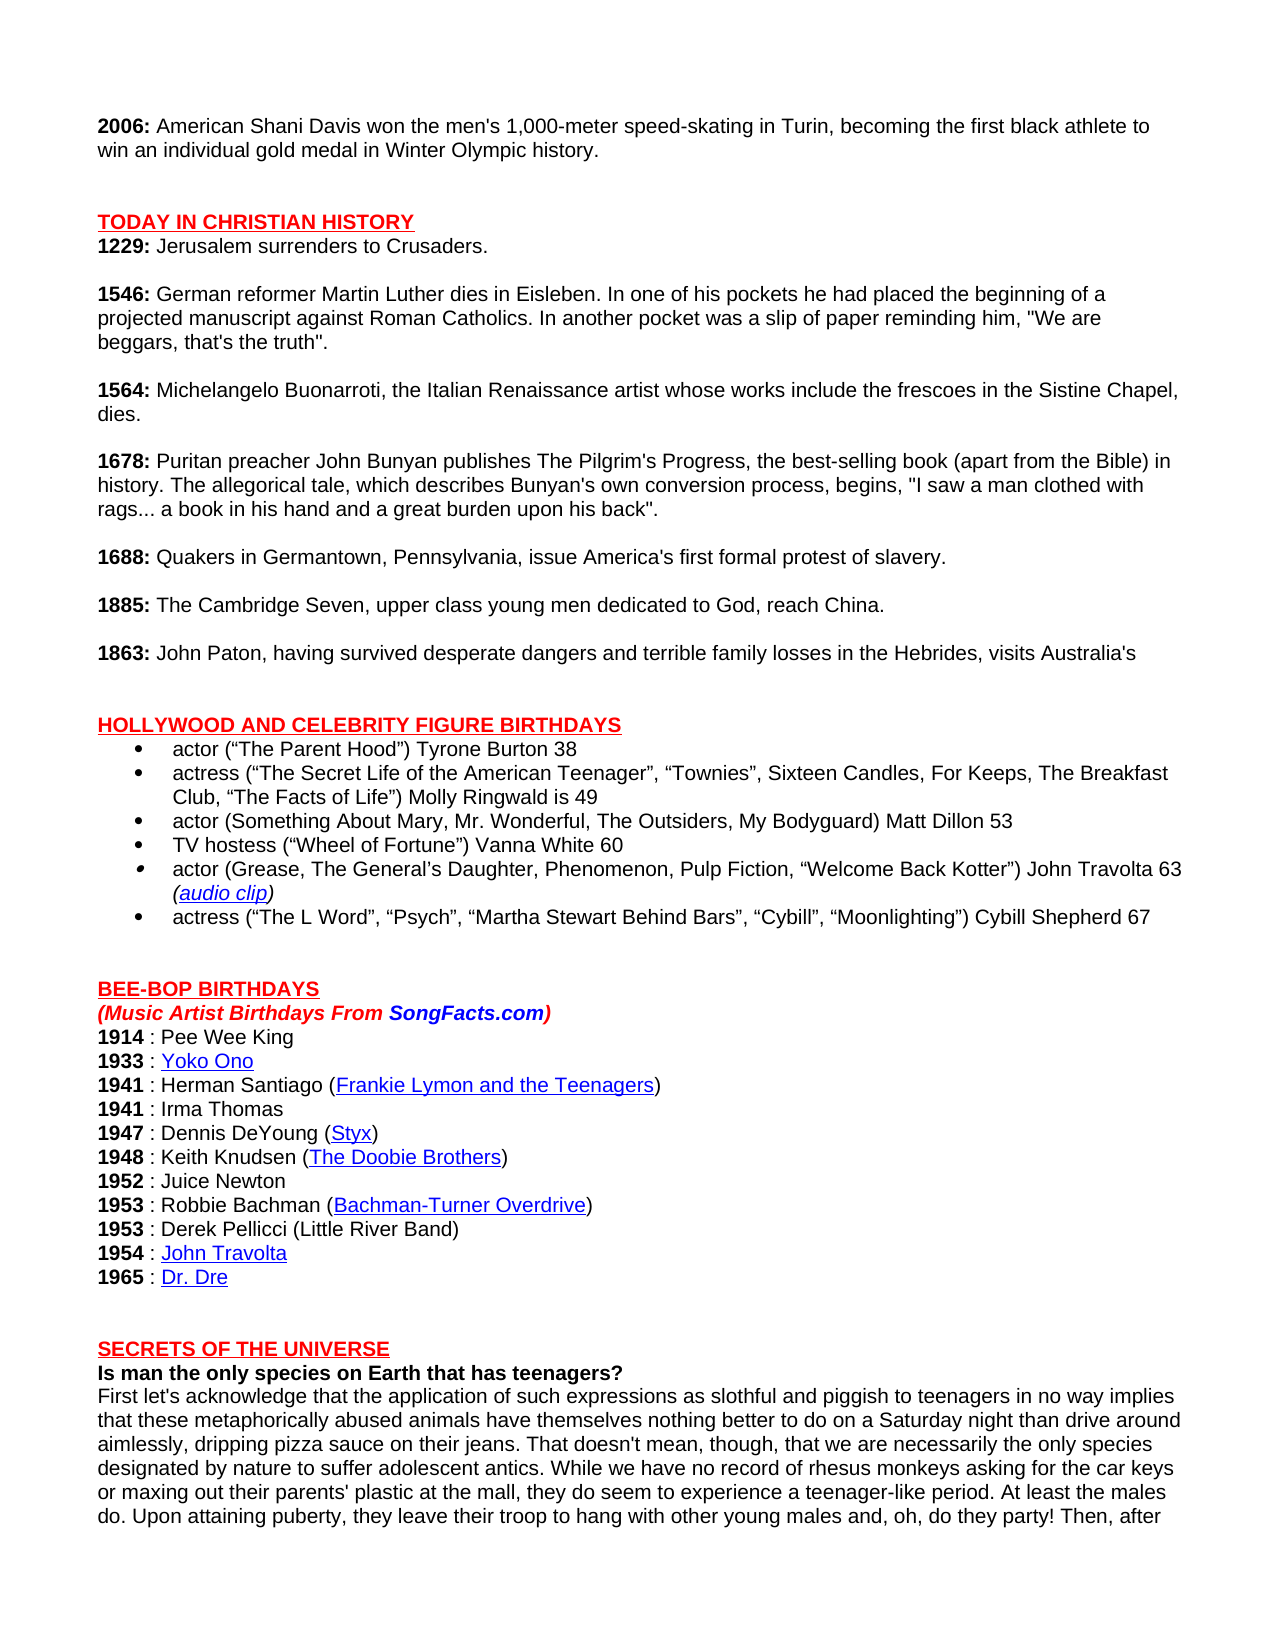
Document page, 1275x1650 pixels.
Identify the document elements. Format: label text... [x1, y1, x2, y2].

list actor (“The Parent Hood”) Tyrone Burton 38 [135, 737, 1185, 761]
text 1229: Jerusalem surrenders to Crusaders. [97, 234, 1185, 258]
list TV hostess (“Wheel of Fortune”) Vanna White 60 [135, 833, 1185, 857]
text (Music Artist Birthdays From SongFacts.com) [97, 1001, 1185, 1025]
list actress (“The L Word”, “Psych”, “Martha Stewart Behind Bars”, “Cybill”, “Moonlighting”) Cybill Shepherd 67 [135, 905, 1185, 929]
text 1863: John Paton, having survived desperate dangers and terrible family losses in the Hebrides, visits Australia's [97, 641, 1185, 665]
text 2006: American Shani Davis won the men's 1,000-meter speed-skating in Turin, becoming the first black athlete to win an individual gold medal in Winter Olympic history. [97, 114, 1185, 162]
text 1678: Puritan preacher John Bunyan publishes The Pilgrim's Progress, the best-selling book (apart from the Bible) in history. The allegorical tale, which describes Bunyan's own conversion process, begins, "I saw a man clothed with rags... a book in his hand and a great burden upon his back". [97, 449, 1185, 521]
text 1953 : Derek Pellicci (Little River Band) [97, 1217, 1185, 1241]
list actress (“The Secret Life of the American Teenager”, “Townies”, Sixteen Candles, For Keeps, The Breakfast Club, “The Facts of Life”) Molly Ringwald is 49 [135, 761, 1185, 809]
text 1954 : John Travolta [97, 1241, 1185, 1264]
list actor (Something About Mary, Mr. Wonderful, The Outsiders, My Bodyguard) Matt Dillon 53 [135, 809, 1185, 833]
text HOLLYWOOD AND CELEBRITY FIGURE BIRTHDAYS [97, 713, 1185, 737]
text SECRETS OF THE UNIVERSE [97, 1336, 1185, 1360]
text Is man the only species on Earth that has teenagers? [97, 1360, 1185, 1384]
list actor (Grease, The General’s Daughter, Phenomenon, Pulp Fiction, “Welcome Back Kotter”) John Travolta 63 (audio clip) [135, 857, 1185, 905]
text 1885: The Cambridge Seven, upper class young men dedicated to God, reach China. [97, 593, 1185, 617]
text TODAY IN CHRISTIAN HISTORY [97, 210, 1185, 234]
text First let's acknowledge that the application of such expressions as slothful and piggish to teenagers in no way implies that these metaphorically abused animals have themselves nothing better to do on a Saturday night than drive around aimlessly, dripping pizza sauce on their jeans. That doesn't mean, though, that we are necessarily the only species designated by nature to suffer adolescent antics. While we have no record of rhesus monkeys asking for the car keys or maxing out their parents' plastic at the mall, they do seem to experience a teenager-like period. At least the males do. Upon attaining puberty, they leave their troop to hang with other young males and, oh, do they party! Then, after [97, 1384, 1185, 1528]
text 1564: Michelangelo Buonarroti, the Italian Renaissance artist whose works include the frescoes in the Sistine Chapel, dies. [97, 377, 1185, 425]
text 1952 : Juice Newton [97, 1169, 1185, 1193]
text 1953 : Robbie Bachman (Bachman-Turner Overdrive) [97, 1193, 1185, 1217]
text 1948 : Keith Knudsen (The Doobie Brothers) [97, 1145, 1185, 1169]
text BEE-BOP BIRTHDAYS [97, 977, 1185, 1001]
text 1688: Quakers in Germantown, Pennsylvania, issue America's first formal protest of slavery. [97, 545, 1185, 569]
text 1546: German reformer Martin Luther dies in Eisleben. In one of his pockets he had placed the beginning of a projected manuscript against Roman Catholics. In another pocket was a slip of paper reminding him, "We are beggars, that's the truth". [97, 282, 1185, 353]
text 1933 : Yoko Ono [97, 1049, 1185, 1073]
text 1941 : Irma Thomas [97, 1097, 1185, 1121]
text 1941 : Herman Santiago (Frankie Lymon and the Teenagers) [97, 1073, 1185, 1097]
text 1914 : Pee Wee King [97, 1025, 1185, 1049]
text 1965 : Dr. Dre [97, 1264, 1185, 1288]
text 1947 : Dennis DeYoung (Styx) [97, 1121, 1185, 1145]
